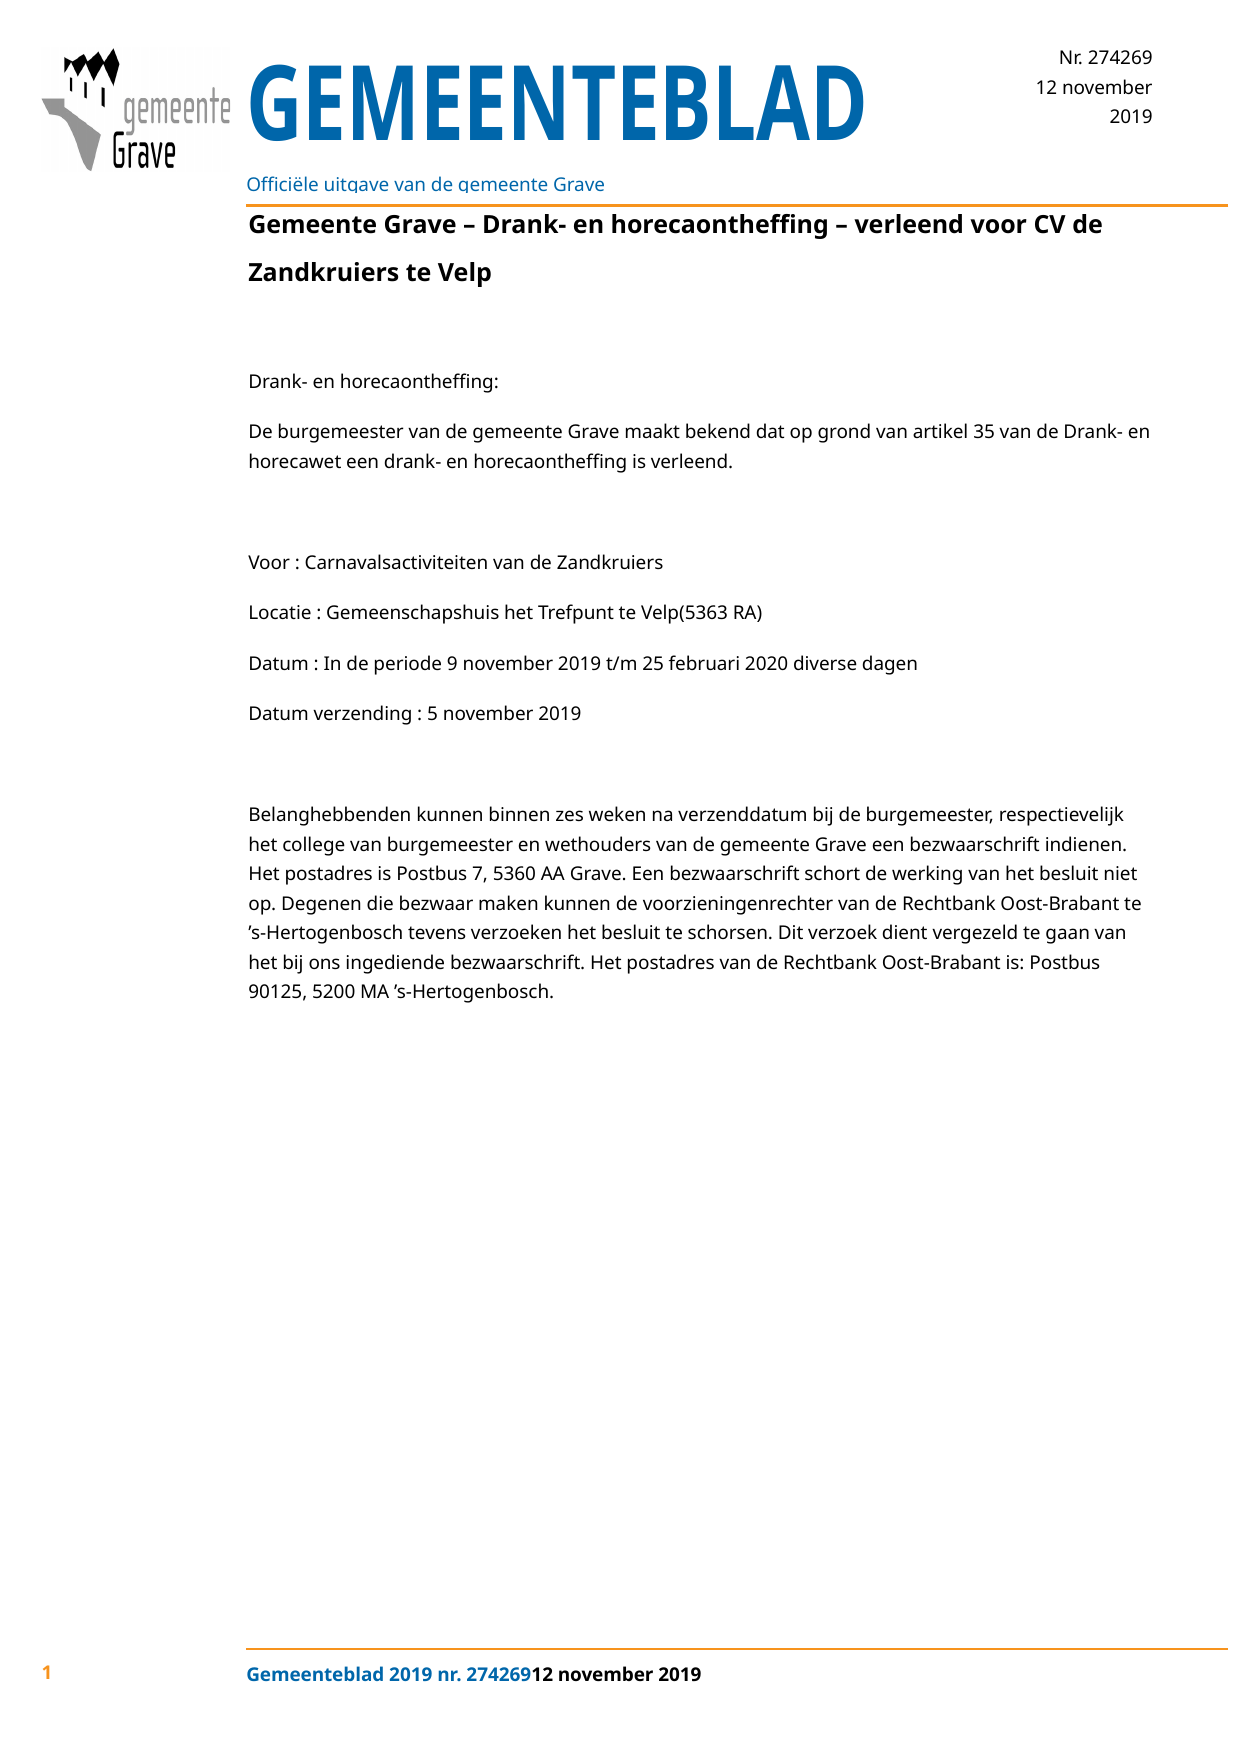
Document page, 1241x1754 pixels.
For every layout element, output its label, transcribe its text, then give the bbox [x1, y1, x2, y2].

text Locatie : Gemeenschapshuis het Trefpunt te Velp(5363 RA) [248, 599, 1152, 625]
text Datum verzending : 5 november 2019 [248, 700, 1152, 726]
picture [41, 47, 231, 172]
text Belanghebbenden kunnen binnen zes weken na verzenddatum bij de burgemeester, respectievelijk het college van burgemeester en wethouders van de gemeente Grave een bezwaarschrift indienen. Het postadres is Postbus 7, 5360 AA Grave. Een bezwaarschrift schort de werking van het besluit niet op. Degenen die bezwaar maken kunnen de voorzieningenrechter van de Rechtbank Oost-Brabant te ’s-Hertogenbosch tevens verzoeken het besluit te schorsen. Dit verzoek dient vergezeld te gaan van het bij ons ingediende bezwaarschrift. Het postadres van de Rechtbank Oost-Brabant is: Postbus 90125, 5200 MA ’s-Hertogenbosch. [248, 801, 1152, 1004]
text Gemeente Grave – Drank- en horecaontheffing – verleend voor CV de Zandkruiers te Velp [248, 207, 1152, 288]
text Datum : In de periode 9 november 2019 t/m 25 februari 2020 diverse dagen [248, 650, 1152, 676]
text Voor : Carnavalsactiviteiten van de Zandkruiers [248, 549, 1152, 575]
text De burgemeester van de gemeente Grave maakt bekend dat op grond van artikel 35 van de Drank- en horecawet een drank- en horecaontheffing is verleend. [248, 419, 1152, 474]
text Drank- en horecaontheffing: [248, 368, 1152, 394]
